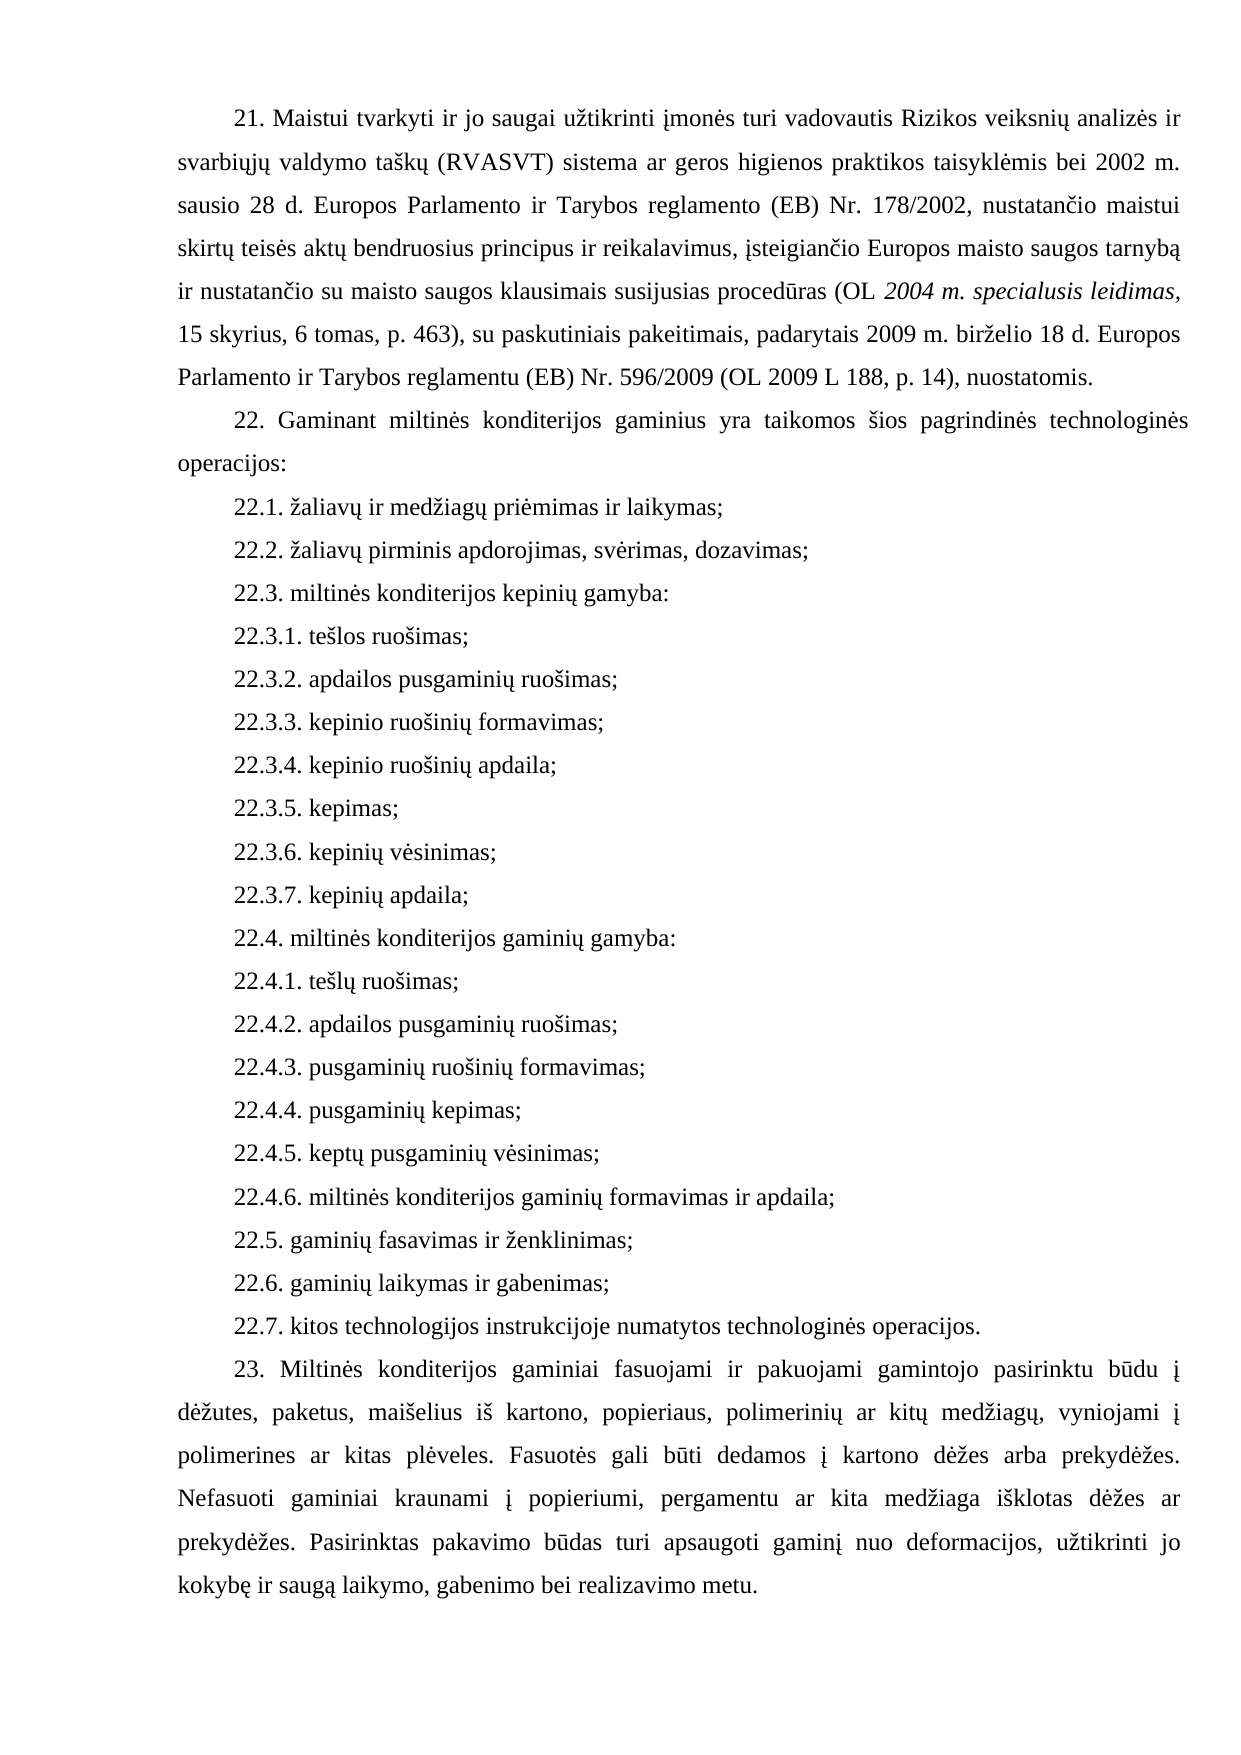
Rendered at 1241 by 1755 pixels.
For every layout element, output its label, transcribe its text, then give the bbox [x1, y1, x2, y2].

text 22. Gaminant miltinės konditerijos gaminius yra taikomos šios pagrindinės technologinės operacijos: [177, 405, 1190, 477]
text 22.6. gaminių laikymas ir gabenimas; [177, 1268, 1181, 1297]
text 22.7. kitos technologijos instrukcijoje numatytos technologinės operacijos. [177, 1311, 1181, 1340]
text 22.3. miltinės konditerijos kepinių gamyba: [177, 578, 1181, 607]
text 22.4.5. keptų pusgaminių vėsinimas; [177, 1138, 1181, 1167]
text 22.4.3. pusgaminių ruošinių formavimas; [177, 1052, 1181, 1081]
text 22.3.4. kepinio ruošinių apdaila; [177, 750, 1181, 779]
text 22.1. žaliavų ir medžiagų priėmimas ir laikymas; [177, 492, 1181, 520]
text 22.3.1. tešlos ruošimas; [177, 621, 1181, 650]
text 22.3.2. apdailos pusgaminių ruošimas; [177, 664, 1181, 693]
text 22.4.6. miltinės konditerijos gaminių formavimas ir apdaila; [177, 1182, 1181, 1210]
text 22.3.7. kepinių apdaila; [177, 880, 1181, 908]
text 22.4. miltinės konditerijos gaminių gamyba: [177, 923, 1181, 952]
text 22.3.5. kepimas; [177, 793, 1181, 822]
text 21. Maistui tvarkyti ir jo saugai užtikrinti įmonės turi vadovautis Rizikos veiksnių analizės ir svarbiųjų valdymo taškų (RVASVT) sistema ar geros higienos praktikos taisyklėmis bei 2002 m. sausio 28 d. Europos Parlamento ir Tarybos reglamento (EB) Nr. 178/2002, nustatančio maistui skirtų teisės aktų bendruosius principus ir reikalavimus, įsteigiančio Europos maisto saugos tarnybą ir nustatančio su maisto saugos klausimais susijusias procedūras (OL 2004 m. specialusis leidimas, 15 skyrius, 6 tomas, p. 463), su paskutiniais pakeitimais, padarytais 2009 m. birželio 18 d. Europos Parlamento ir Tarybos reglamentu (EB) Nr. 596/2009 (OL 2009 L 188, p. 14), nuostatomis. [177, 103, 1181, 391]
text 22.3.6. kepinių vėsinimas; [177, 837, 1181, 865]
text 23. Miltinės konditerijos gaminiai fasuojami ir pakuojami gamintojo pasirinktu būdu į dėžutes, paketus, maišelius iš kartono, popieriaus, polimerinių ar kitų medžiagų, vyniojami į polimerines ar kitas plėveles. Fasuotės gali būti dedamos į kartono dėžes arba prekydėžes. Nefasuoti gaminiai kraunami į popieriumi, pergamentu ar kita medžiaga išklotas dėžes ar prekydėžes. Pasirinktas pakavimo būdas turi apsaugoti gaminį nuo deformacijos, užtikrinti jo kokybę ir saugą laikymo, gabenimo bei realizavimo metu. [177, 1354, 1181, 1598]
text 22.2. žaliavų pirminis apdorojimas, svėrimas, dozavimas; [177, 535, 1181, 563]
text 22.4.2. apdailos pusgaminių ruošimas; [177, 1009, 1181, 1038]
text 22.4.1. tešlų ruošimas; [177, 966, 1181, 995]
text 22.3.3. kepinio ruošinių formavimas; [177, 707, 1181, 736]
text 22.4.4. pusgaminių kepimas; [177, 1095, 1181, 1124]
text 22.5. gaminių fasavimas ir ženklinimas; [177, 1225, 1181, 1253]
